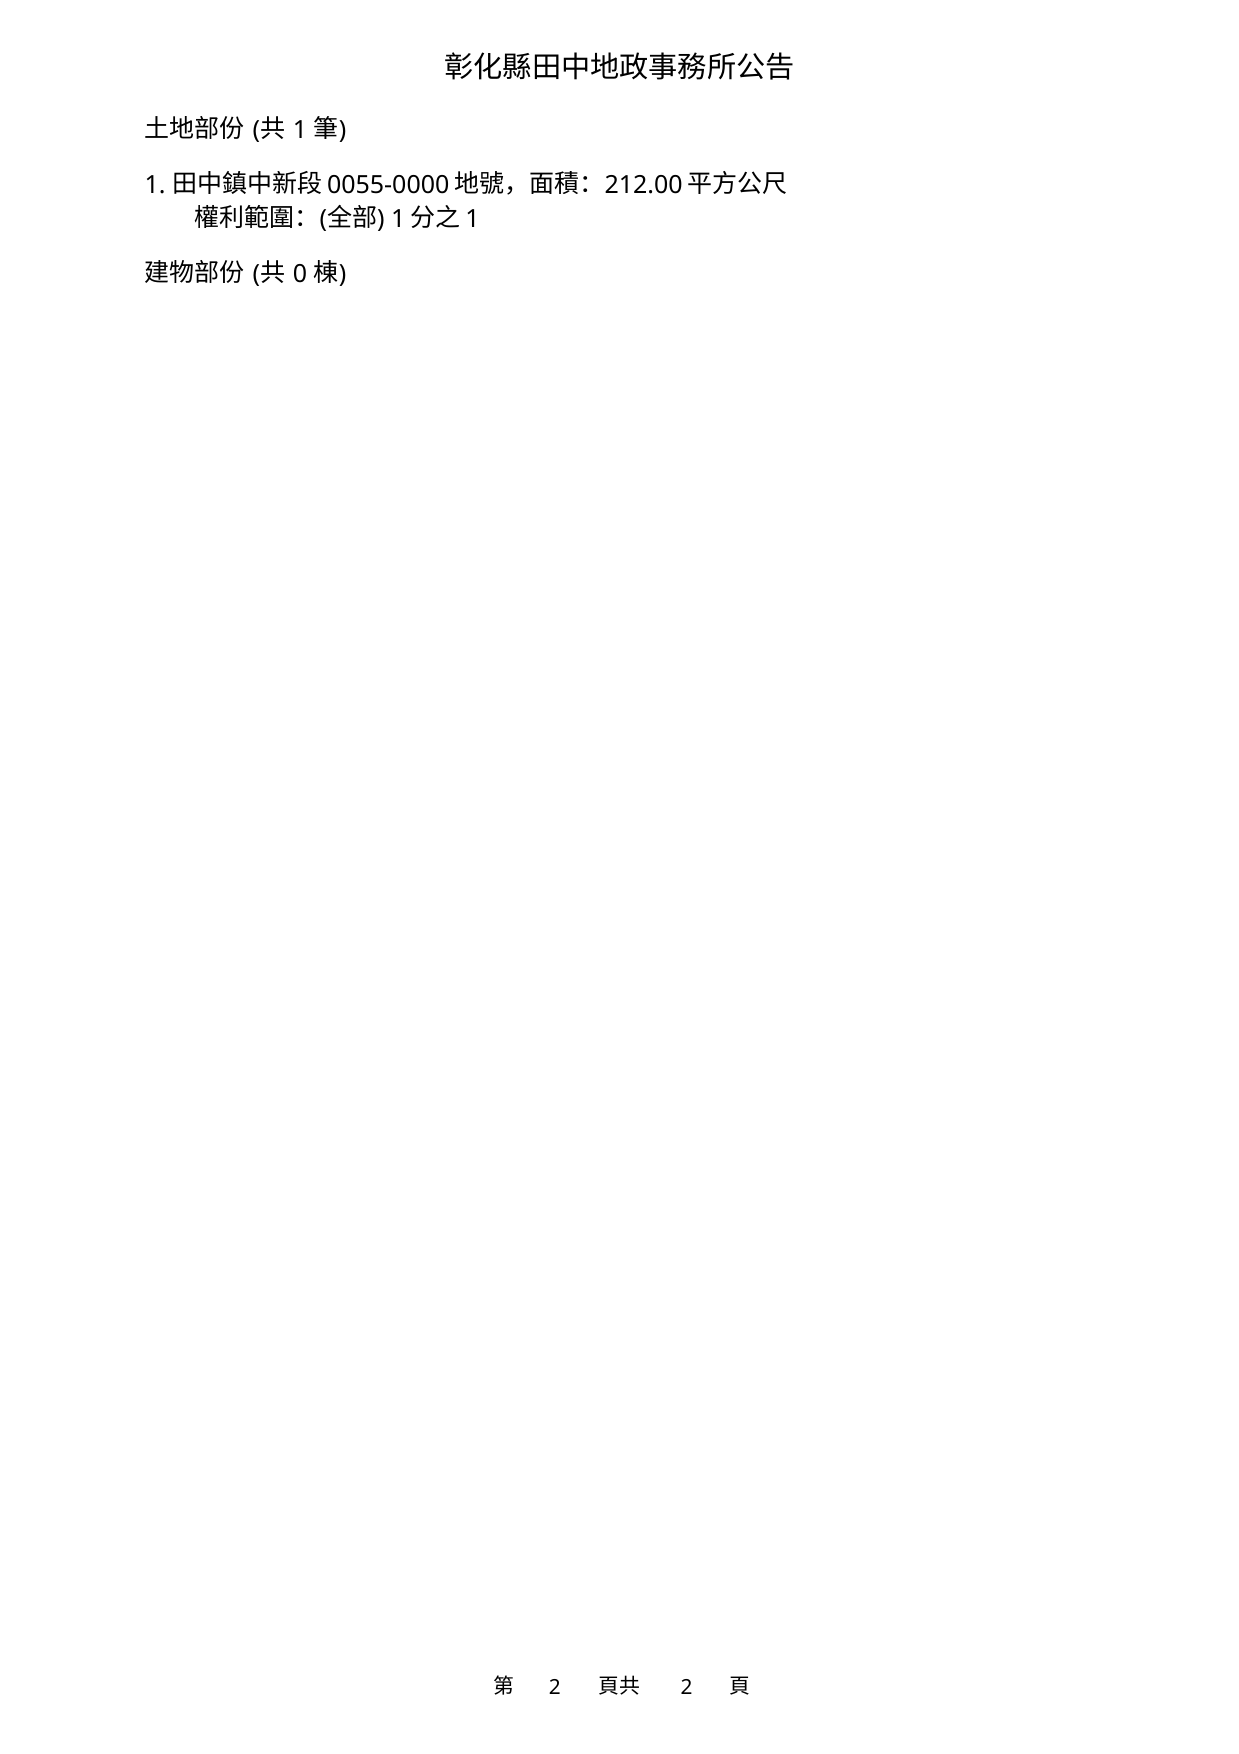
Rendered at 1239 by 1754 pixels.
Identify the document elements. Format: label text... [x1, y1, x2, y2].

table_cell 頁共 [585, 1666, 653, 1707]
table_cell [62, 310, 483, 1666]
table_header [524, 0, 585, 41]
table_header [760, 0, 1177, 41]
table_header [1177, 0, 1239, 41]
table_cell 彰化縣田中地政事務所公告 [62, 41, 1177, 94]
table_cell 2 [524, 1666, 585, 1707]
table_cell [1177, 239, 1239, 310]
table_header [653, 0, 719, 41]
table_cell [0, 239, 62, 310]
table_cell [1177, 41, 1239, 94]
table_cell 2 [653, 1666, 719, 1707]
table_cell [524, 310, 585, 1666]
table_header [483, 0, 523, 41]
table_cell 頁 [720, 1666, 760, 1707]
table_cell [62, 1666, 483, 1707]
table_cell [0, 310, 62, 1666]
table_cell [0, 95, 62, 166]
table_cell [653, 310, 719, 1666]
table_cell 土地部份 (共 1 筆) [62, 95, 1177, 166]
table_cell [720, 310, 760, 1666]
table_cell [0, 166, 62, 238]
table_header [0, 0, 62, 41]
table_header [62, 0, 483, 41]
table_cell 1. 田中鎮中新段0055-0000地號，面積：212.00平方公尺 權利範圍：(全部) 1分之1 [62, 166, 1177, 238]
table_cell 第 [483, 1666, 523, 1707]
table_cell [760, 1666, 1177, 1707]
table_cell [0, 41, 62, 94]
table_cell [483, 310, 523, 1666]
table_header [585, 0, 653, 41]
table_cell [1177, 166, 1239, 238]
table_cell 建物部份 (共 0 棟) [62, 239, 1177, 310]
table_cell [1177, 310, 1239, 1666]
table_cell [1177, 95, 1239, 166]
table_header [720, 0, 760, 41]
table_cell [585, 310, 653, 1666]
table_cell [0, 1666, 62, 1707]
table_cell [1177, 1666, 1239, 1707]
table_cell [760, 310, 1177, 1666]
